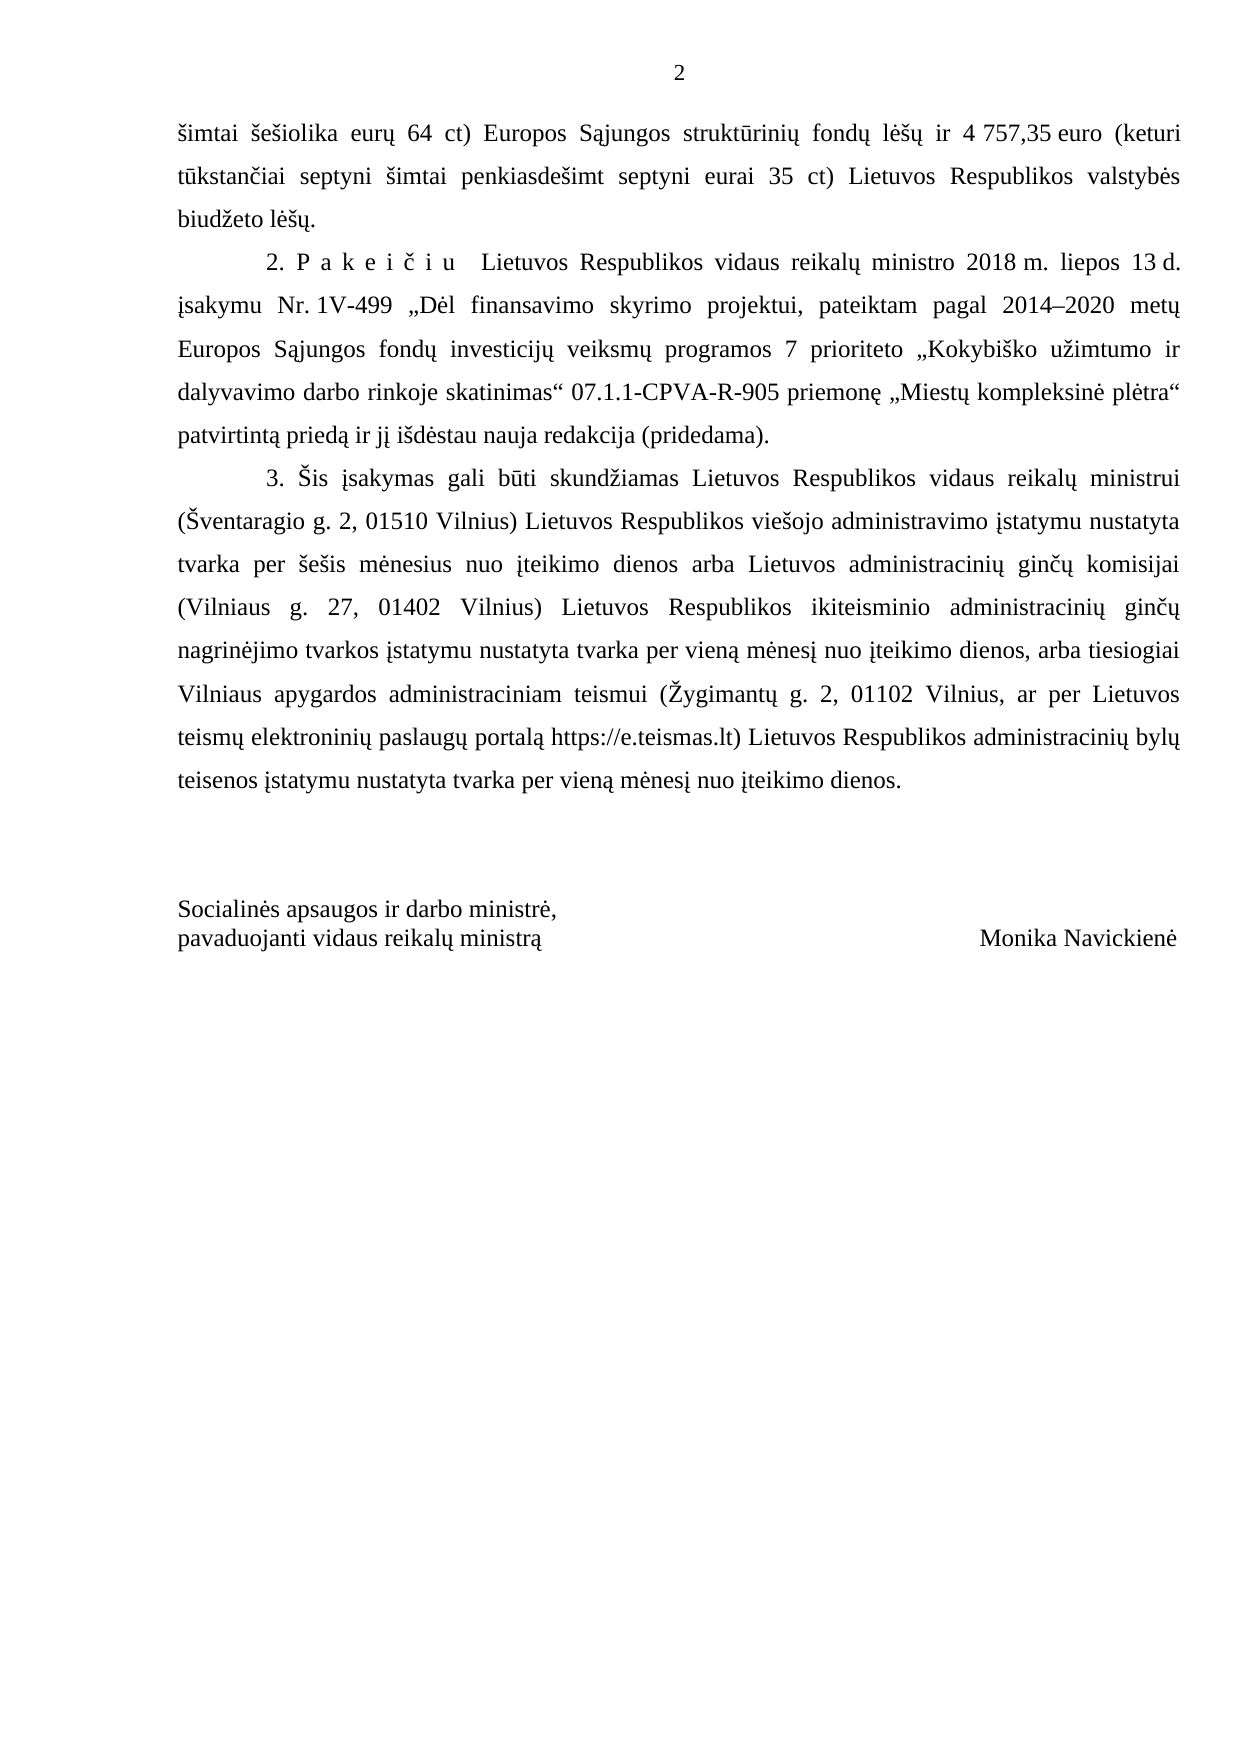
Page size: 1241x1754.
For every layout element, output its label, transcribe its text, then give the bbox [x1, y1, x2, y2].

text 3. Šis įsakymas gali būti skundžiamas Lietuvos Respublikos vidaus reikalų ministrui (Šventaragio g. 2, 01510 Vilnius) Lietuvos Respublikos viešojo administravimo įstatymu nustatyta tvarka per šešis mėnesius nuo įteikimo dienos arba Lietuvos administracinių ginčų komisijai (Vilniaus g. 27, 01402 Vilnius) Lietuvos Respublikos ikiteisminio administracinių ginčų nagrinėjimo tvarkos įstatymu nustatyta tvarka per vieną mėnesį nuo įteikimo dienos, arba tiesiogiai Vilniaus apygardos administraciniam teismui (Žygimantų g. 2, 01102 Vilnius, ar per Lietuvos teismų elektroninių paslaugų portalą https://e.teismas.lt) Lietuvos Respublikos administracinių bylų teisenos įstatymu nustatyta tvarka per vieną mėnesį nuo įteikimo dienos. [177, 463, 1181, 794]
text 2. Pakeičiu Lietuvos Respublikos vidaus reikalų ministro 2018 m. liepos 13 d. įsakymu Nr. 1V-499 „Dėl finansavimo skyrimo projektui, pateiktam pagal 2014–2020 metų Europos Sąjungos fondų investicijų veiksmų programos 7 prioriteto „Kokybiško užimtumo ir dalyvavimo darbo rinkoje skatinimas“ 07.1.1-CPVA-R-905 priemonę „Miestų kompleksinė plėtra“ patvirtintą priedą ir jį išdėstau nauja redakcija (pridedama). [177, 247, 1181, 449]
text Socialinės apsaugos ir darbo ministrė, [177, 894, 1181, 923]
text pavaduojanti vidaus reikalų ministrą Monika Navickienė [177, 923, 1181, 952]
text šimtai šešiolika eurų 64 ct) Europos Sąjungos struktūrinių fondų lėšų ir 4 757,35 euro (keturi tūkstančiai septyni šimtai penkiasdešimt septyni eurai 35 ct) Lietuvos Respublikos valstybės biudžeto lėšų. [177, 118, 1181, 233]
